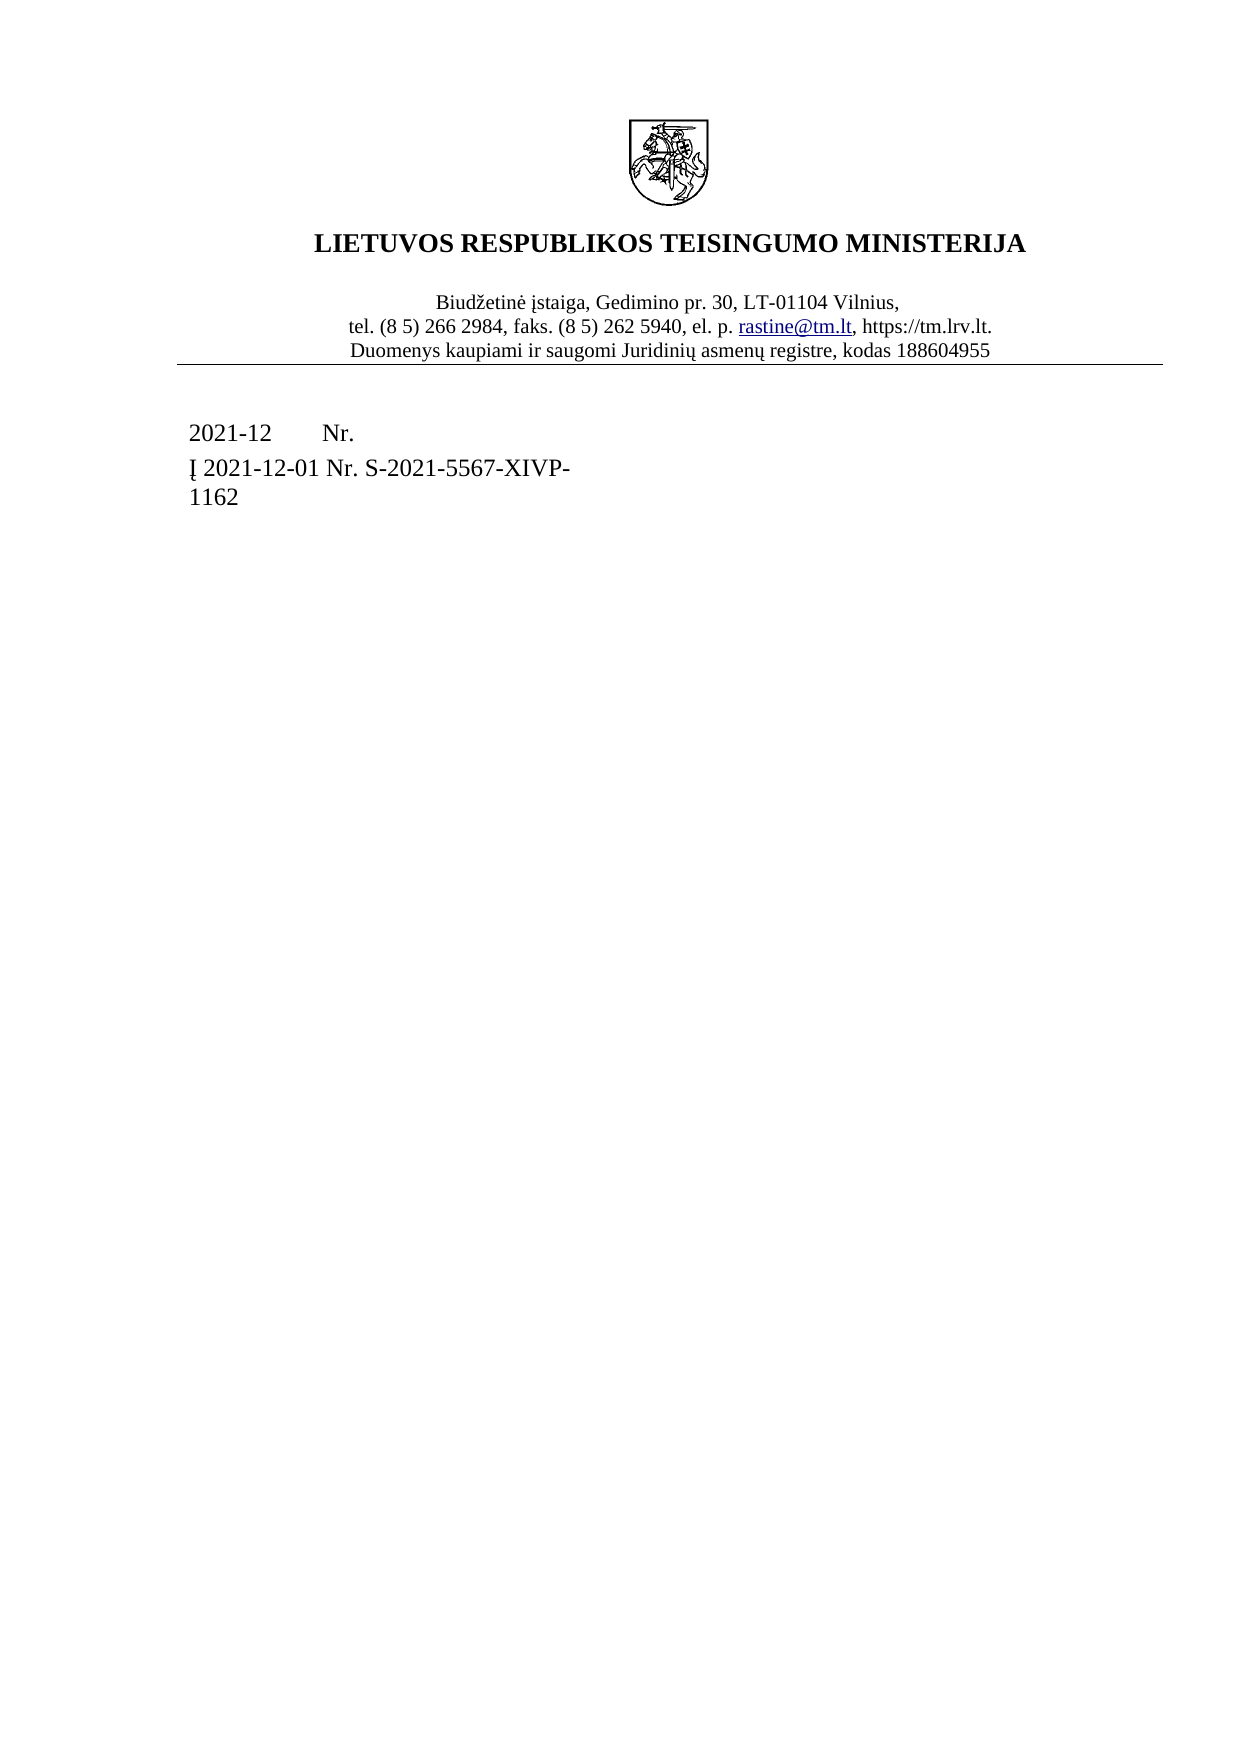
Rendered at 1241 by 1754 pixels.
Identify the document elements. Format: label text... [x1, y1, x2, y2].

table_cell [598, 453, 603, 511]
table_cell Į 2021-12-01 Nr. S-2021-5567-XIVP-1162 [177, 453, 598, 511]
table_header 2021-12 Nr. [177, 418, 603, 453]
